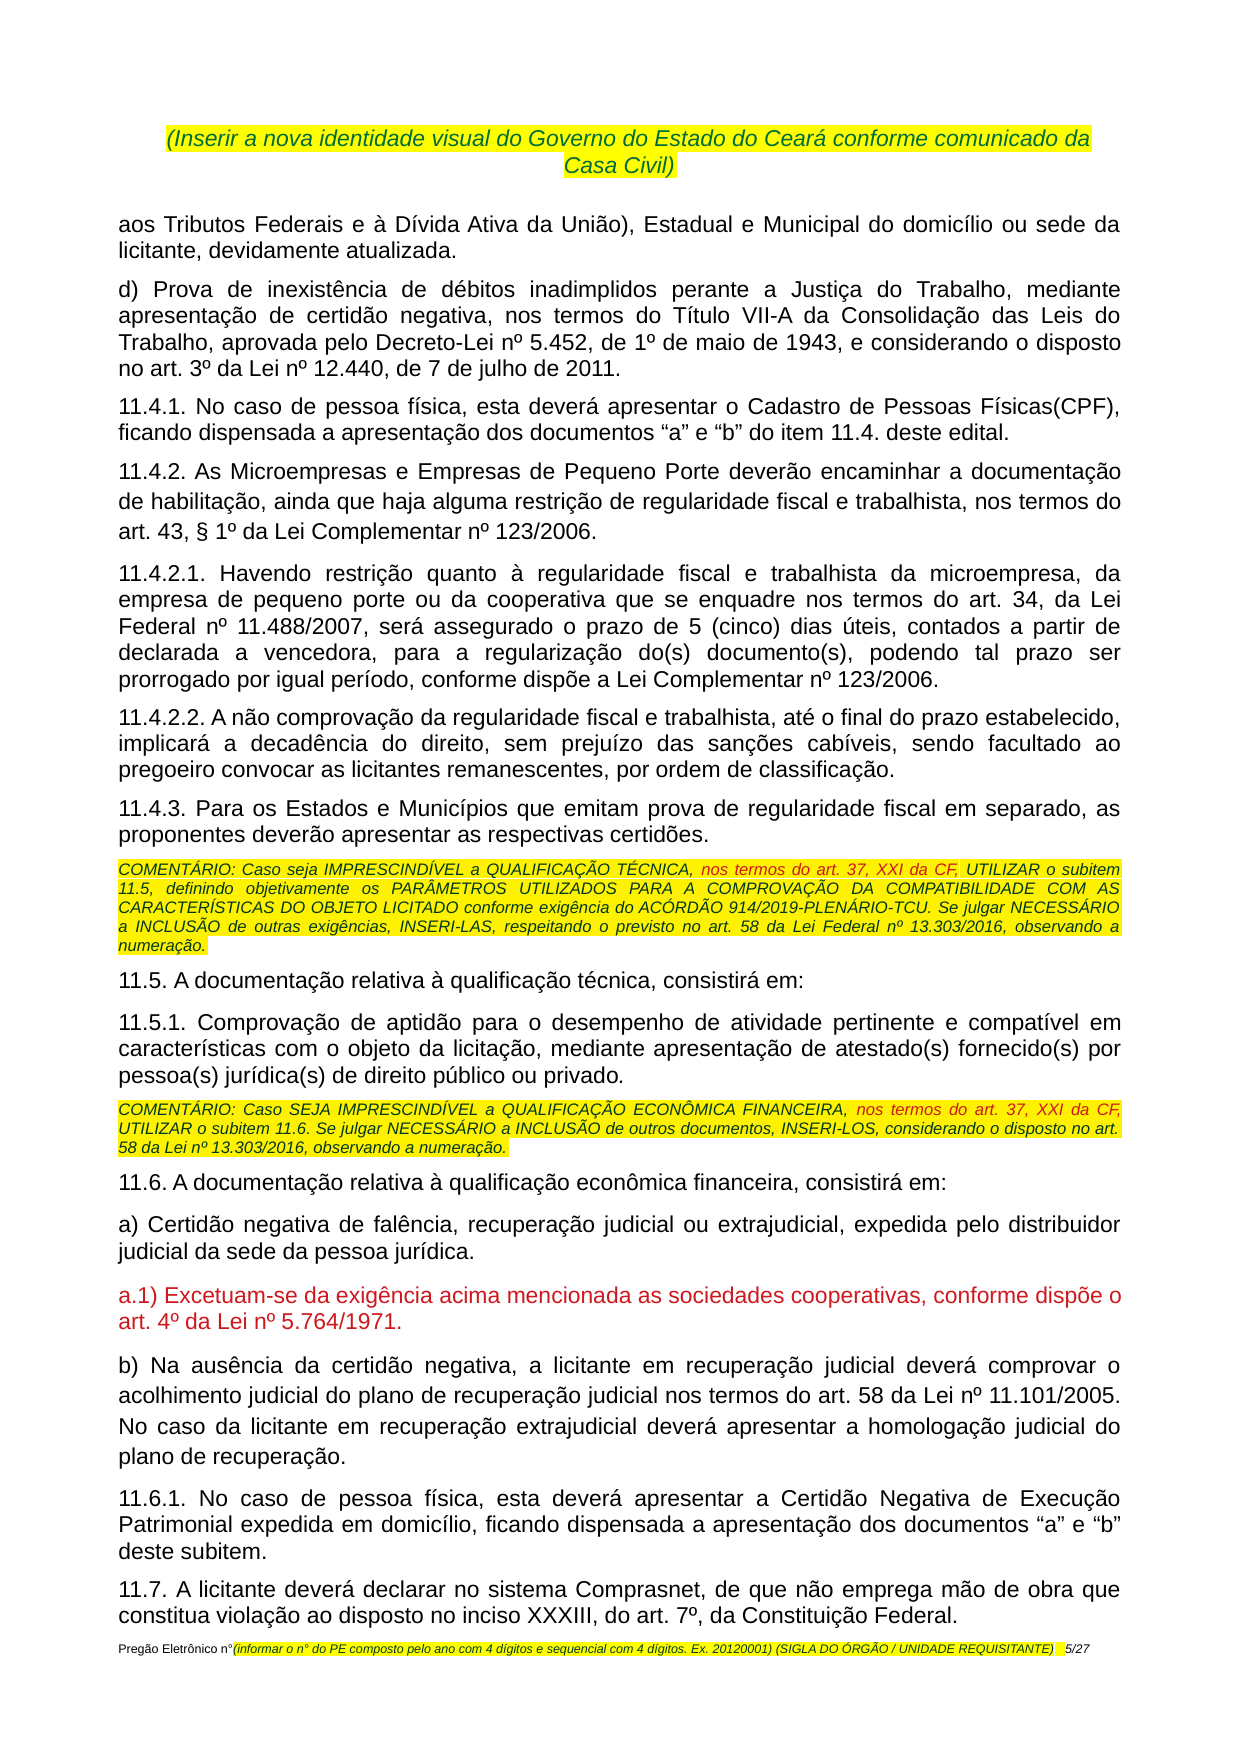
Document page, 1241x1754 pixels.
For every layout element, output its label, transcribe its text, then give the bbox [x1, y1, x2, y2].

text 11.4.3. Para os Estados e Municípios que emitam prova de regularidade fiscal em separado, as proponentes deverão apresentar as respectivas certidões. [118, 795, 1122, 847]
text COMENTÁRIO: Caso SEJA IMPRESCINDÍVEL a QUALIFICAÇÃO ECONÔMICA FINANCEIRA, nos termos do art. 37, XXI da CF, UTILIZAR o subitem 11.6. Se julgar NECESSÁRIO a INCLUSÃO de outros documentos, INSERI-LOS, considerando o disposto no art. 58 da Lei nº 13.303/2016, observando a numeração. [118, 1100, 1122, 1157]
text COMENTÁRIO: Caso seja IMPRESCINDÍVEL a QUALIFICAÇÃO TÉCNICA, nos termos do art. 37, XXI da CF, UTILIZAR o subitem 11.5, definindo objetivamente os PARÂMETROS UTILIZADOS PARA A COMPROVAÇÃO DA COMPATIBILIDADE COM AS CARACTERÍSTICAS DO OBJETO LICITADO conforme exigência do ACÓRDÃO 914/2019-PLENÁRIO-TCU. Se julgar NECESSÁRIO a INCLUSÃO de outras exigências, INSERI-LAS, respeitando o previsto no art. 58 da Lei Federal nº 13.303/2016, observando a numeração. [118, 859, 1122, 955]
text 11.5. A documentação relativa à qualificação técnica, consistirá em: [118, 967, 1122, 993]
text 11.6.1. No caso de pessoa física, esta deverá apresentar a Certidão Negativa de Execução Patrimonial expedida em domicílio, ficando dispensada a apresentação dos documentos “a” e “b” deste subitem. [118, 1485, 1122, 1564]
text 11.5.1. Comprovação de aptidão para o desempenho de atividade pertinente e compatível em características com o objeto da licitação, mediante apresentação de atestado(s) fornecido(s) por pessoa(s) jurídica(s) de direito público ou privado. [118, 1009, 1122, 1088]
text 11.6. A documentação relativa à qualificação econômica financeira, consistirá em: [118, 1169, 1122, 1196]
text a) Certidão negativa de falência, recuperação judicial ou extrajudicial, expedida pelo distribuidor judicial da sede da pessoa jurídica. [118, 1211, 1122, 1264]
list 11.4.2. As Microempresas e Empresas de Pequeno Porte deverão encaminhar a documentação de habilitação, ainda que haja alguma restrição de regularidade fiscal e trabalhista, nos termos do art. 43, § 1º da Lei Complementar nº 123/2006. [118, 458, 1122, 544]
text b) Na ausência da certidão negativa, a licitante em recuperação judicial deverá comprovar o acolhimento judicial do plano de recuperação judicial nos termos do art. 58 da Lei nº 11.101/2005. No caso da licitante em recuperação extrajudicial deverá apresentar a homologação judicial do plano de recuperação. [118, 1352, 1122, 1469]
text 11.7. A licitante deverá declarar no sistema Comprasnet, de que não emprega mão de obra que constitua violação ao disposto no inciso XXXIII, do art. 7º, da Constituição Federal. [118, 1576, 1122, 1629]
text aos Tributos Federais e à Dívida Ativa da União), Estadual e Municipal do domicílio ou sede da licitante, devidamente atualizada. [118, 211, 1122, 264]
text 11.4.1. No caso de pessoa física, esta deverá apresentar o Cadastro de Pessoas Físicas(CPF), ficando dispensada a apresentação dos documentos “a” e “b” do item 11.4. deste edital. [118, 393, 1122, 446]
text d) Prova de inexistência de débitos inadimplidos perante a Justiça do Trabalho, mediante apresentação de certidão negativa, nos termos do Título VII-A da Consolidação das Leis do Trabalho, aprovada pelo Decreto-Lei nº 5.452, de 1º de maio de 1943, e considerando o disposto no art. 3º da Lei nº 12.440, de 7 de julho de 2011. [118, 276, 1122, 381]
text a.1) Excetuam-se da exigência acima mencionada as sociedades cooperativas, conforme dispõe o art. 4º da Lei nº 5.764/1971. [118, 1282, 1122, 1334]
text 11.4.2.2. A não comprovação da regularidade fiscal e trabalhista, até o final do prazo estabelecido, implicará a decadência do direito, sem prejuízo das sanções cabíveis, sendo facultado ao pregoeiro convocar as licitantes remanescentes, por ordem de classificação. [118, 704, 1122, 783]
text 11.4.2.1. Havendo restrição quanto à regularidade fiscal e trabalhista da microempresa, da empresa de pequeno porte ou da cooperativa que se enquadre nos termos do art. 34, da Lei Federal nº 11.488/2007, será assegurado o prazo de 5 (cinco) dias úteis, contados a partir de declarada a vencedora, para a regularização do(s) documento(s), podendo tal prazo ser prorrogado por igual período, conforme dispõe a Lei Complementar nº 123/2006. [118, 560, 1122, 692]
